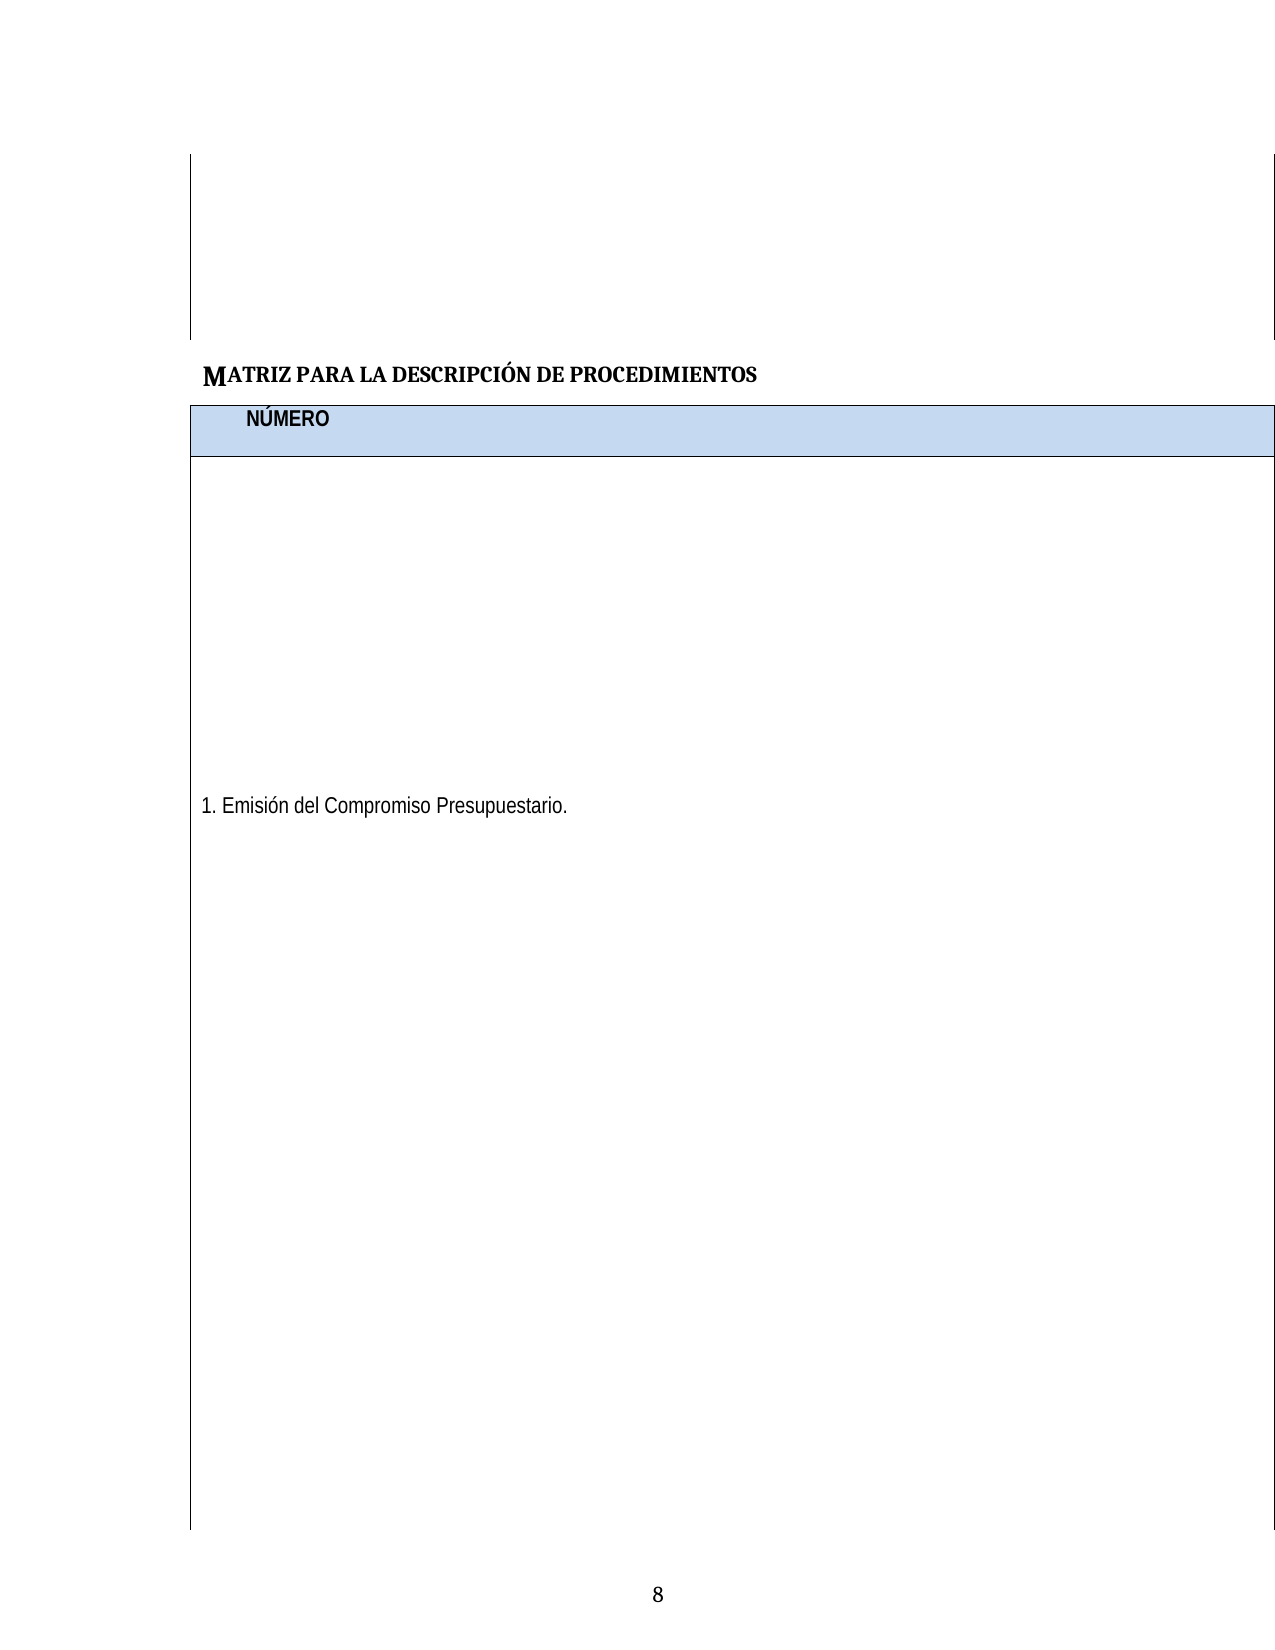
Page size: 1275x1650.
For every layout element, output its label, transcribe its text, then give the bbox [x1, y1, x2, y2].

table_cell 1. Emisión del Compromiso Presupuestario. [191, 457, 1274, 1530]
table_header NÚMERO [191, 406, 1274, 456]
table_header Manual de Procedimientos de Unidad Financiera Institucional [191, 154, 1274, 340]
text MATRIZ PARA LA DESCRIPCIÓN DE PROCEDIMIENTOS [202, 342, 1096, 373]
